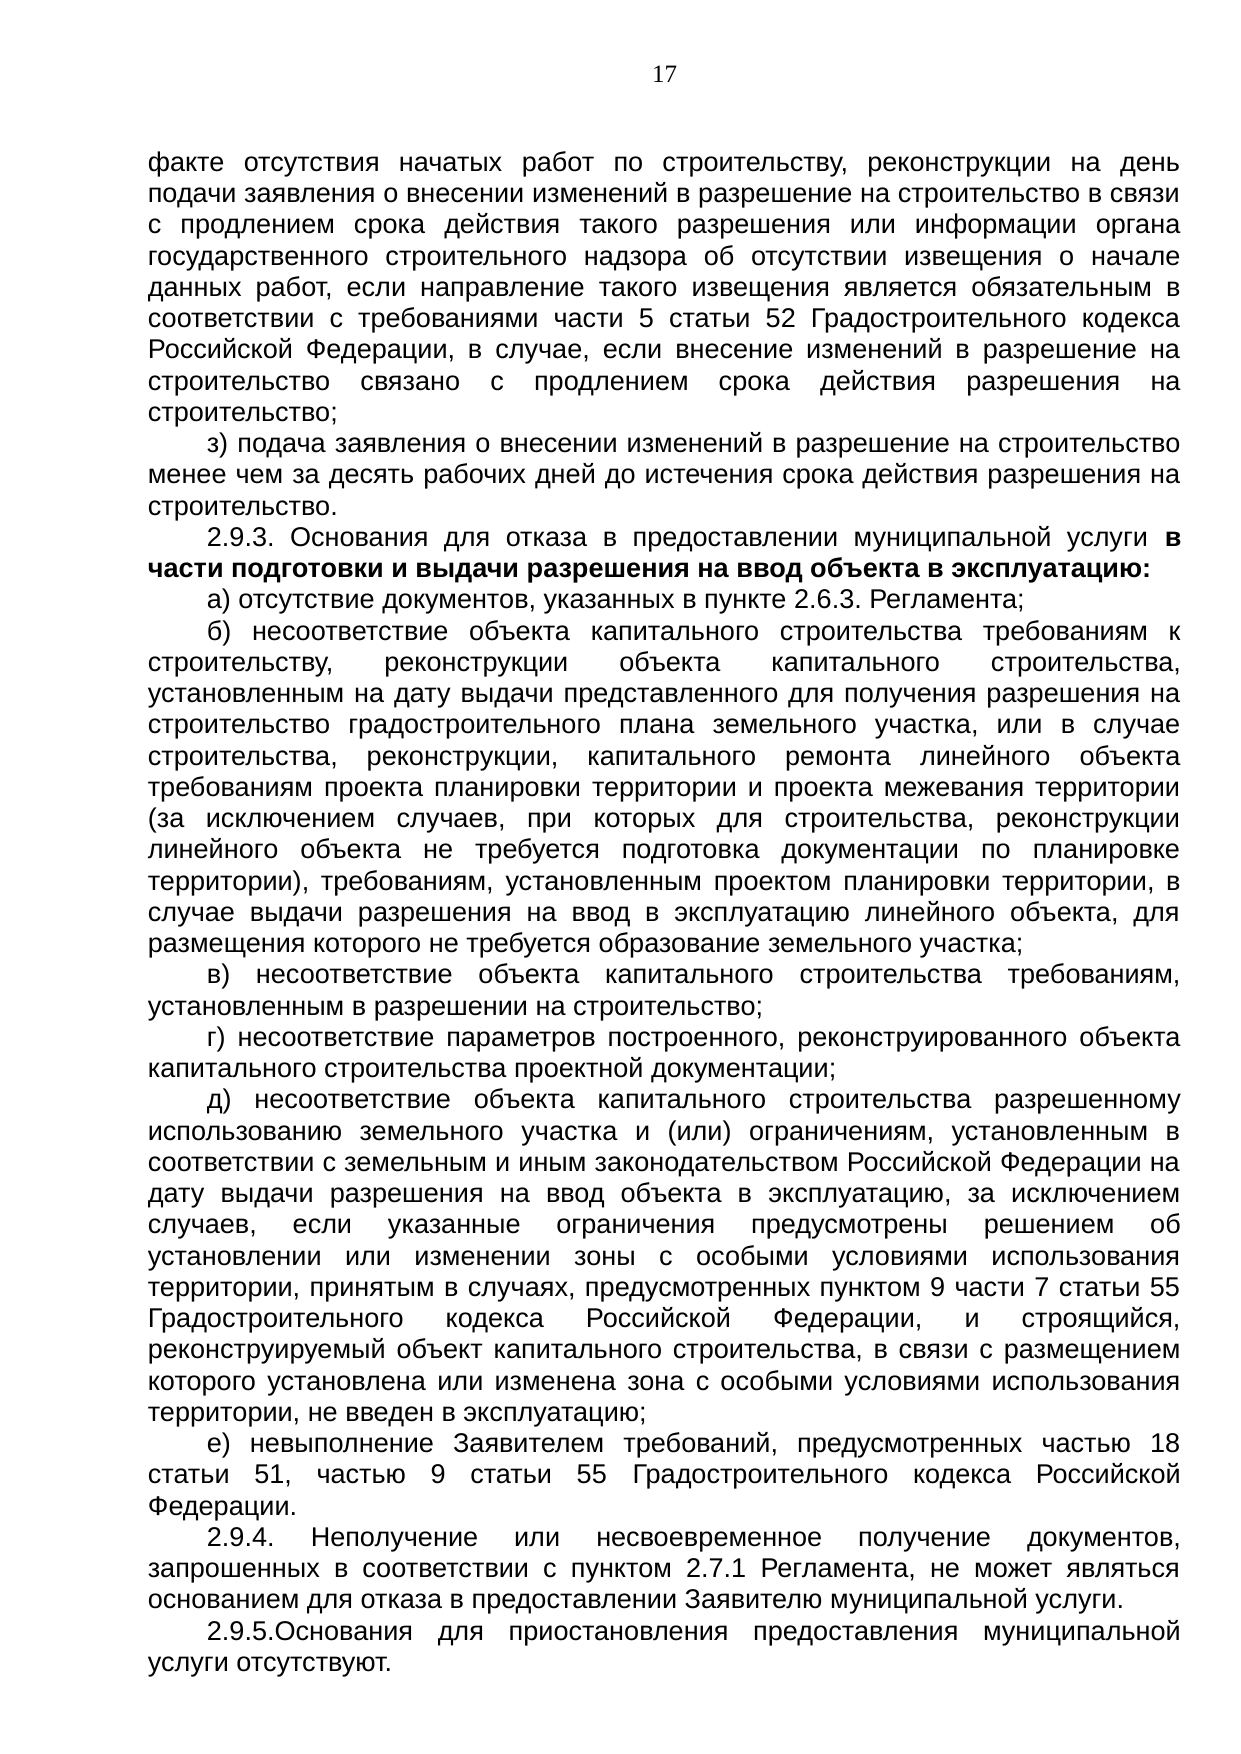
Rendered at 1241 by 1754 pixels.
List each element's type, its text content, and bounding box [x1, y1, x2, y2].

text д) несоответствие объекта капитального строительства разрешенному использованию земельного участка и (или) ограничениям, установленным в соответствии с земельным и иным законодательством Российской Федерации на дату выдачи разрешения на ввод объекта в эксплуатацию, за исключением случаев, если указанные ограничения предусмотрены решением об установлении или изменении зоны с особыми условиями использования территории, принятым в случаях, предусмотренных пунктом 9 части 7 статьи 55 Градостроительного кодекса Российской Федерации, и строящийся, реконструируемый объект капитального строительства, в связи с размещением которого установлена или изменена зона с особыми условиями использования территории, не введен в эксплуатацию; [148, 1083, 1181, 1427]
text г) несоответствие параметров построенного, реконструированного объекта капитального строительства проектной документации; [148, 1021, 1181, 1083]
text 2.9.4. Неполучение или несвоевременное получение документов, запрошенных в соответствии с пунктом 2.7.1 Регламента, не может являться основанием для отказа в предоставлении Заявителю муниципальной услуги. [148, 1521, 1181, 1615]
text з) подача заявления о внесении изменений в разрешение на строительство менее чем за десять рабочих дней до истечения срока действия разрешения на строительство. [148, 427, 1181, 521]
text е) невыполнение Заявителем требований, предусмотренных частью 18 статьи 51, частью 9 статьи 55 Градостроительного кодекса Российской Федерации. [148, 1427, 1181, 1521]
text а) отсутствие документов, указанных в пункте 2.6.3. Регламента; [148, 583, 1181, 615]
text б) несоответствие объекта капитального строительства требованиям к строительству, реконструкции объекта капитального строительства, установленным на дату выдачи представленного для получения разрешения на строительство градостроительного плана земельного участка, или в случае строительства, реконструкции, капитального ремонта линейного объекта требованиям проекта планировки территории и проекта межевания территории (за исключением случаев, при которых для строительства, реконструкции линейного объекта не требуется подготовка документации по планировке территории), требованиям, установленным проектом планировки территории, в случае выдачи разрешения на ввод в эксплуатацию линейного объекта, для размещения которого не требуется образование земельного участка; [148, 615, 1181, 958]
text факте отсутствия начатых работ по строительству, реконструкции на день подачи заявления о внесении изменений в разрешение на строительство в связи с продлением срока действия такого разрешения или информации органа государственного строительного надзора об отсутствии извещения о начале данных работ, если направление такого извещения является обязательным в соответствии с требованиями части 5 статьи 52 Градостроительного кодекса Российской Федерации, в случае, если внесение изменений в разрешение на строительство связано с продлением срока действия разрешения на строительство; [148, 146, 1181, 427]
text в) несоответствие объекта капитального строительства требованиям, установленным в разрешении на строительство; [148, 958, 1181, 1021]
text 2.9.5.Основания для приостановления предоставления муниципальной услуги отсутствуют. [148, 1615, 1181, 1677]
text 2.9.3. Основания для отказа в предоставлении муниципальной услуги в части подготовки и выдачи разрешения на ввод объекта в эксплуатацию: [148, 521, 1181, 583]
